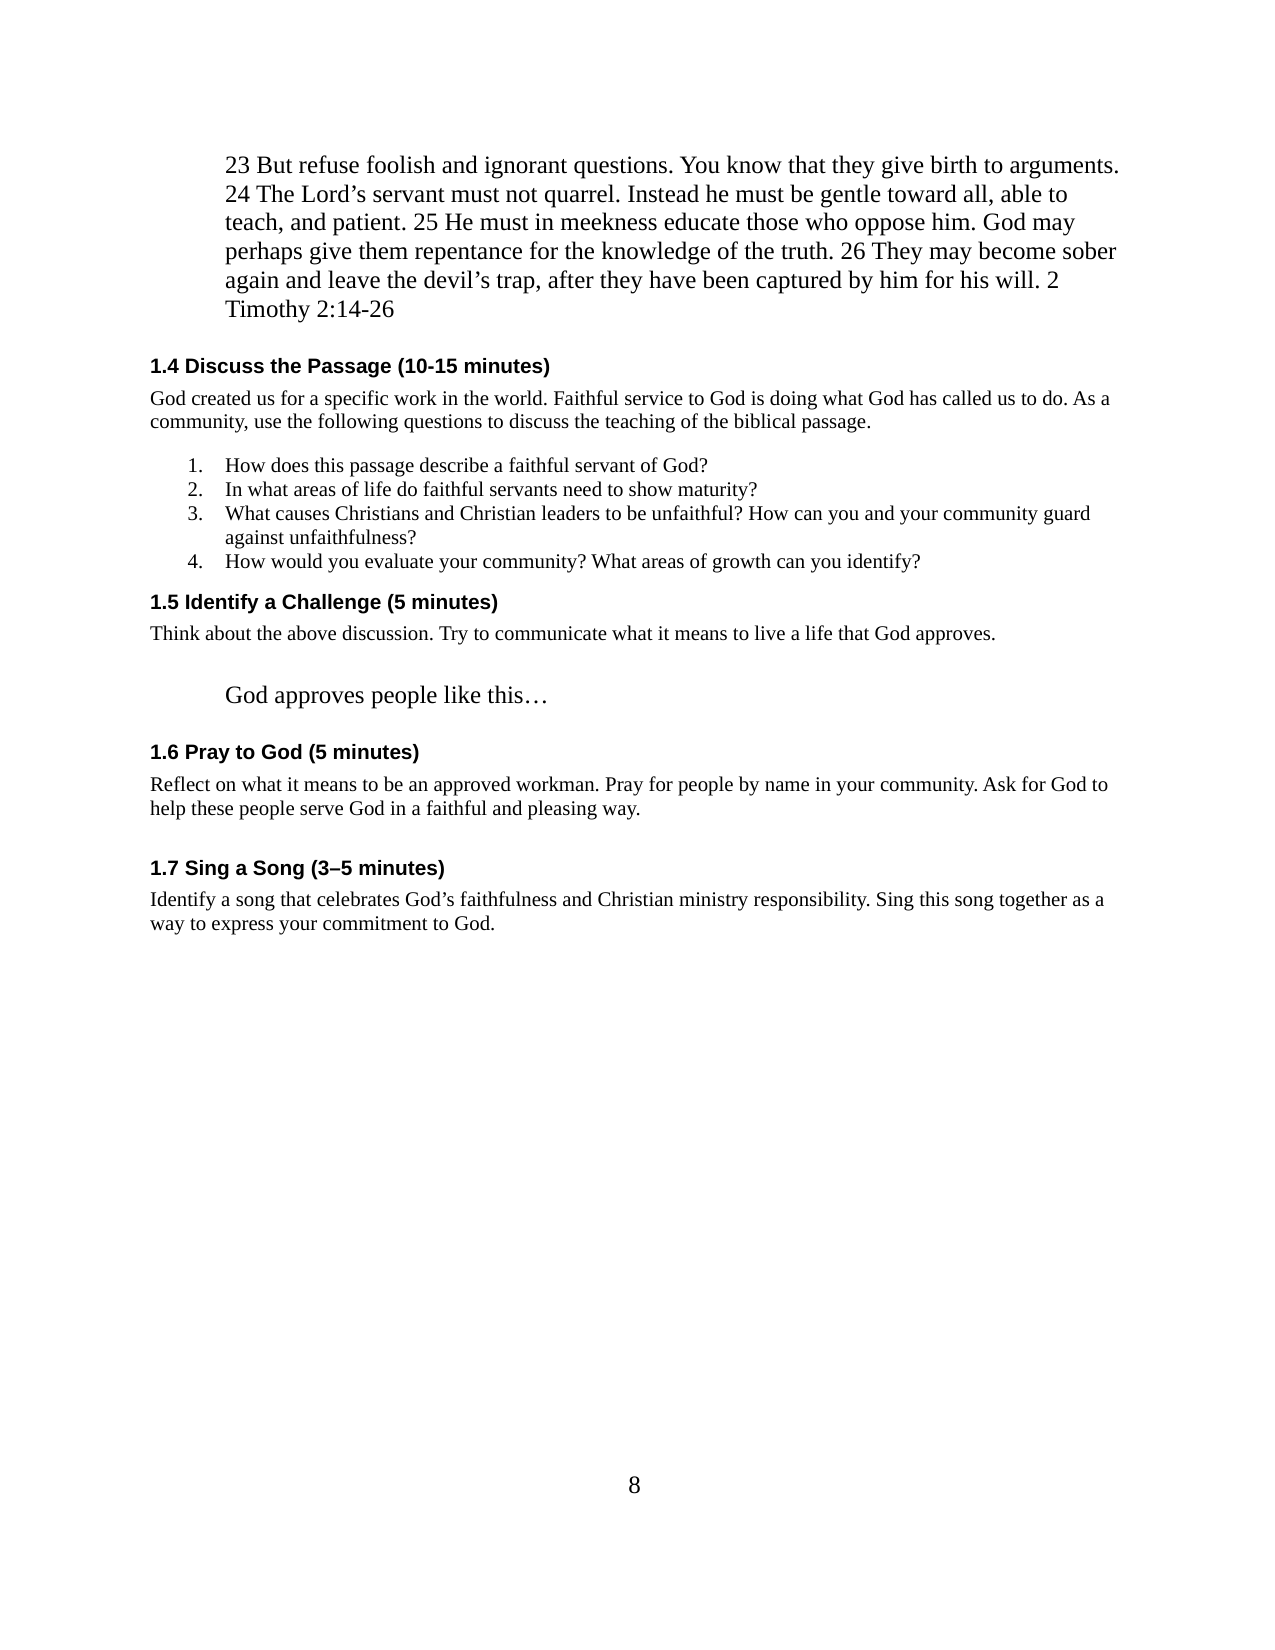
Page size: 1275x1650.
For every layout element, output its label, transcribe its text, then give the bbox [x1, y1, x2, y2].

text God created us for a specific work in the world. Faithful service to God is doing what God has called us to do. As a community, use the following questions to discuss the teaching of the biblical passage. [150, 385, 1125, 433]
list How would you evaluate your community? What areas of growth can you identify? [187, 549, 1125, 573]
text God approves people like this… [225, 680, 1125, 708]
list How does this passage describe a faithful servant of God? [187, 453, 1125, 477]
subtitle 1.6 Pray to God (5 minutes) [150, 740, 1125, 764]
text Identify a song that celebrates God’s faithfulness and Christian ministry responsibility. Sing this song together as a way to express your commitment to God. [150, 887, 1125, 935]
text Think about the above discussion. Try to communicate what it means to live a life that God approves. [150, 621, 1125, 645]
subtitle 1.5 Identify a Challenge (5 minutes) [150, 590, 1125, 614]
subtitle 1.7 Sing a Song (3–5 minutes) [150, 856, 1125, 879]
text 23 But refuse foolish and ignorant questions. You know that they give birth to arguments. 24 The Lord’s servant must not quarrel. Instead he must be gentle toward all, able to teach, and patient. 25 He must in meekness educate those who oppose him. God may perhaps give them repentance for the knowledge of the truth. 26 They may become sober again and leave the devil’s trap, after they have been captured by him for his will. 2 Timothy 2:14-26 [225, 150, 1125, 322]
text Reflect on what it means to be an approved workman. Pray for people by name in your community. Ask for God to help these people serve God in a faithful and pleasing way. [150, 771, 1125, 819]
list What causes Christians and Christian leaders to be unfaithful? How can you and your community guard against unfaithfulness? [187, 501, 1125, 549]
subtitle 1.4 Discuss the Passage (10-15 minutes) [150, 354, 1125, 378]
list In what areas of life do faithful servants need to show maturity? [187, 477, 1125, 501]
